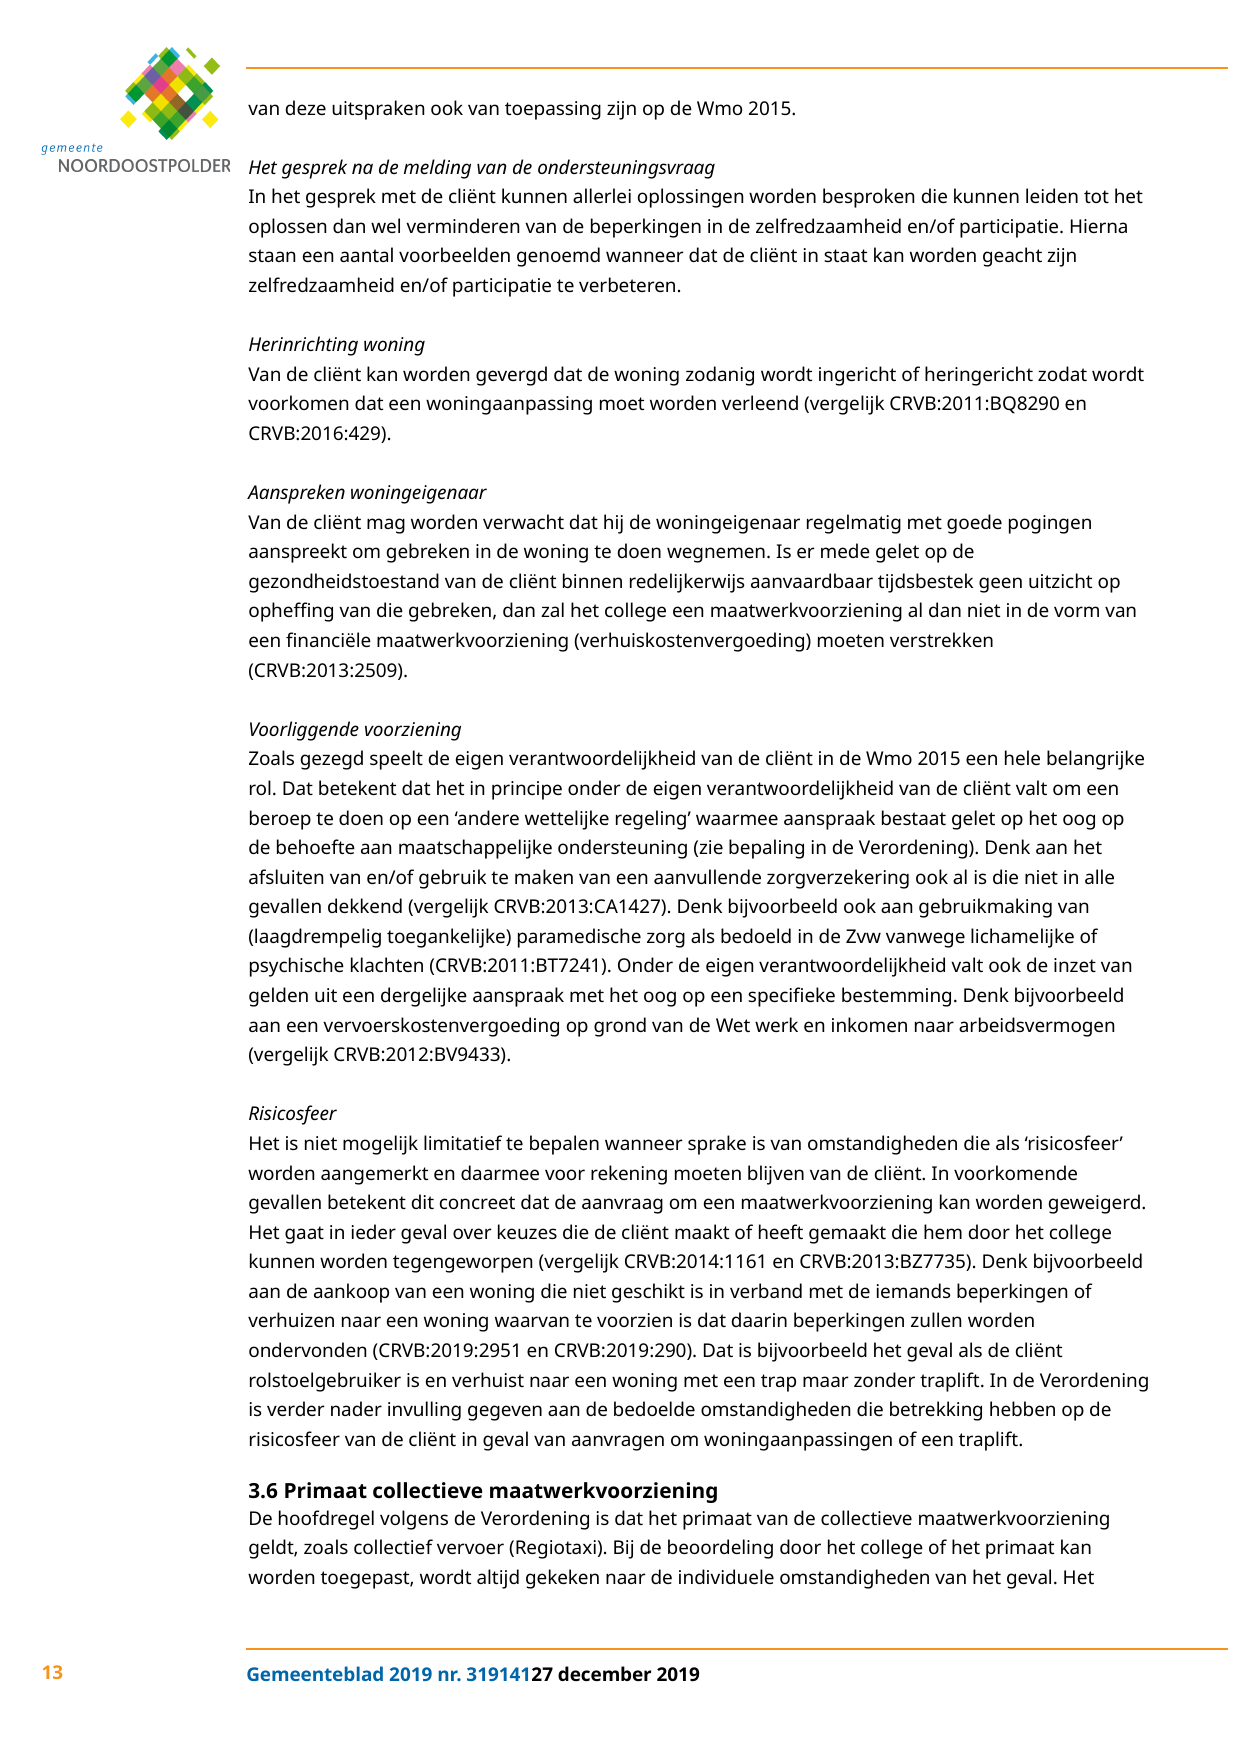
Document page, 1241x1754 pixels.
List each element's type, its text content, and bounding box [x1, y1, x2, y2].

text Het gesprek na de melding van de ondersteuningsvraag [248, 154, 1152, 180]
text Voorliggende voorziening [248, 716, 1152, 742]
text Van de cliënt kan worden gevergd dat de woning zodanig wordt ingericht of heringericht zodat wordt voorkomen dat een woningaanpassing moet worden verleend (vergelijk CRVB:2011:BQ8290 en CRVB:2016:429). [248, 361, 1152, 446]
text Risicosfeer [248, 1101, 1152, 1126]
text 3.6 Primaat collectieve maatwerkvoorziening [248, 1476, 1152, 1505]
text Zoals gezegd speelt de eigen verantwoordelijkheid van de cliënt in de Wmo 2015 een hele belangrijke rol. Dat betekent dat het in principe onder de eigen verantwoordelijkheid van de cliënt valt om een beroep te doen op een ‘andere wettelijke regeling’ waarmee aanspraak bestaat gelet op het oog op de behoefte aan maatschappelijke ondersteuning (zie bepaling in de Verordening). Denk aan het afsluiten van en/of gebruik te maken van een aanvullende zorgverzekering ook al is die niet in alle gevallen dekkend (vergelijk CRVB:2013:CA1427). Denk bijvoorbeeld ook aan gebruikmaking van (laagdrempelig toegankelijke) paramedische zorg als bedoeld in de Zvw vanwege lichamelijke of psychische klachten (CRVB:2011:BT7241). Onder de eigen verantwoordelijkheid valt ook de inzet van gelden uit een dergelijke aanspraak met het oog op een specifieke bestemming. Denk bijvoorbeeld aan een vervoerskostenvergoeding op grond van de Wet werk en inkomen naar arbeidsvermogen (vergelijk CRVB:2012:BV9433). [248, 746, 1152, 1067]
text In het gesprek met de cliënt kunnen allerlei oplossingen worden besproken die kunnen leiden tot het oplossen dan wel verminderen van de beperkingen in de zelfredzaamheid en/of participatie. Hierna staan een aantal voorbeelden genoemd wanneer dat de cliënt in staat kan worden geacht zijn zelfredzaamheid en/of participatie te verbeteren. [248, 183, 1152, 298]
picture [41, 47, 231, 172]
text Herinrichting woning [248, 331, 1152, 357]
text De hoofdregel volgens de Verordening is dat het primaat van de collectieve maatwerkvoorziening geldt, zoals collectief vervoer (Regiotaxi). Bij de beoordeling door het college of het primaat kan worden toegepast, wordt altijd gekeken naar de individuele omstandigheden van het geval. Het [248, 1505, 1152, 1590]
text Van de cliënt mag worden verwacht dat hij de woningeigenaar regelmatig met goede pogingen aanspreekt om gebreken in de woning te doen wegnemen. Is er mede gelet op de gezondheidstoestand van de cliënt binnen redelijkerwijs aanvaardbaar tijdsbestek geen uitzicht op opheffing van die gebreken, dan zal het college een maatwerkvoorziening al dan niet in de vorm van een financiële maatwerkvoorziening (verhuiskostenvergoeding) moeten verstrekken (CRVB:2013:2509). [248, 509, 1152, 683]
text van deze uitspraken ook van toepassing zijn op de Wmo 2015. [248, 95, 1152, 121]
text Aanspreken woningeigenaar [248, 479, 1152, 505]
text Het is niet mogelijk limitatief te bepalen wanneer sprake is van omstandigheden die als ‘risicosfeer’ worden aangemerkt en daarmee voor rekening moeten blijven van de cliënt. In voorkomende gevallen betekent dit concreet dat de aanvraag om een maatwerkvoorziening kan worden geweigerd. Het gaat in ieder geval over keuzes die de cliënt maakt of heeft gemaakt die hem door het college kunnen worden tegengeworpen (vergelijk CRVB:2014:1161 en CRVB:2013:BZ7735). Denk bijvoorbeeld aan de aankoop van een woning die niet geschikt is in verband met de iemands beperkingen of verhuizen naar een woning waarvan te voorzien is dat daarin beperkingen zullen worden ondervonden (CRVB:2019:2951 en CRVB:2019:290). Dat is bijvoorbeeld het geval als de cliënt rolstoelgebruiker is en verhuist naar een woning met een trap maar zonder traplift. In de Verordening is verder nader invulling gegeven aan de bedoelde omstandigheden die betrekking hebben op de risicosfeer van de cliënt in geval van aanvragen om woningaanpassingen of een traplift. [248, 1130, 1152, 1452]
